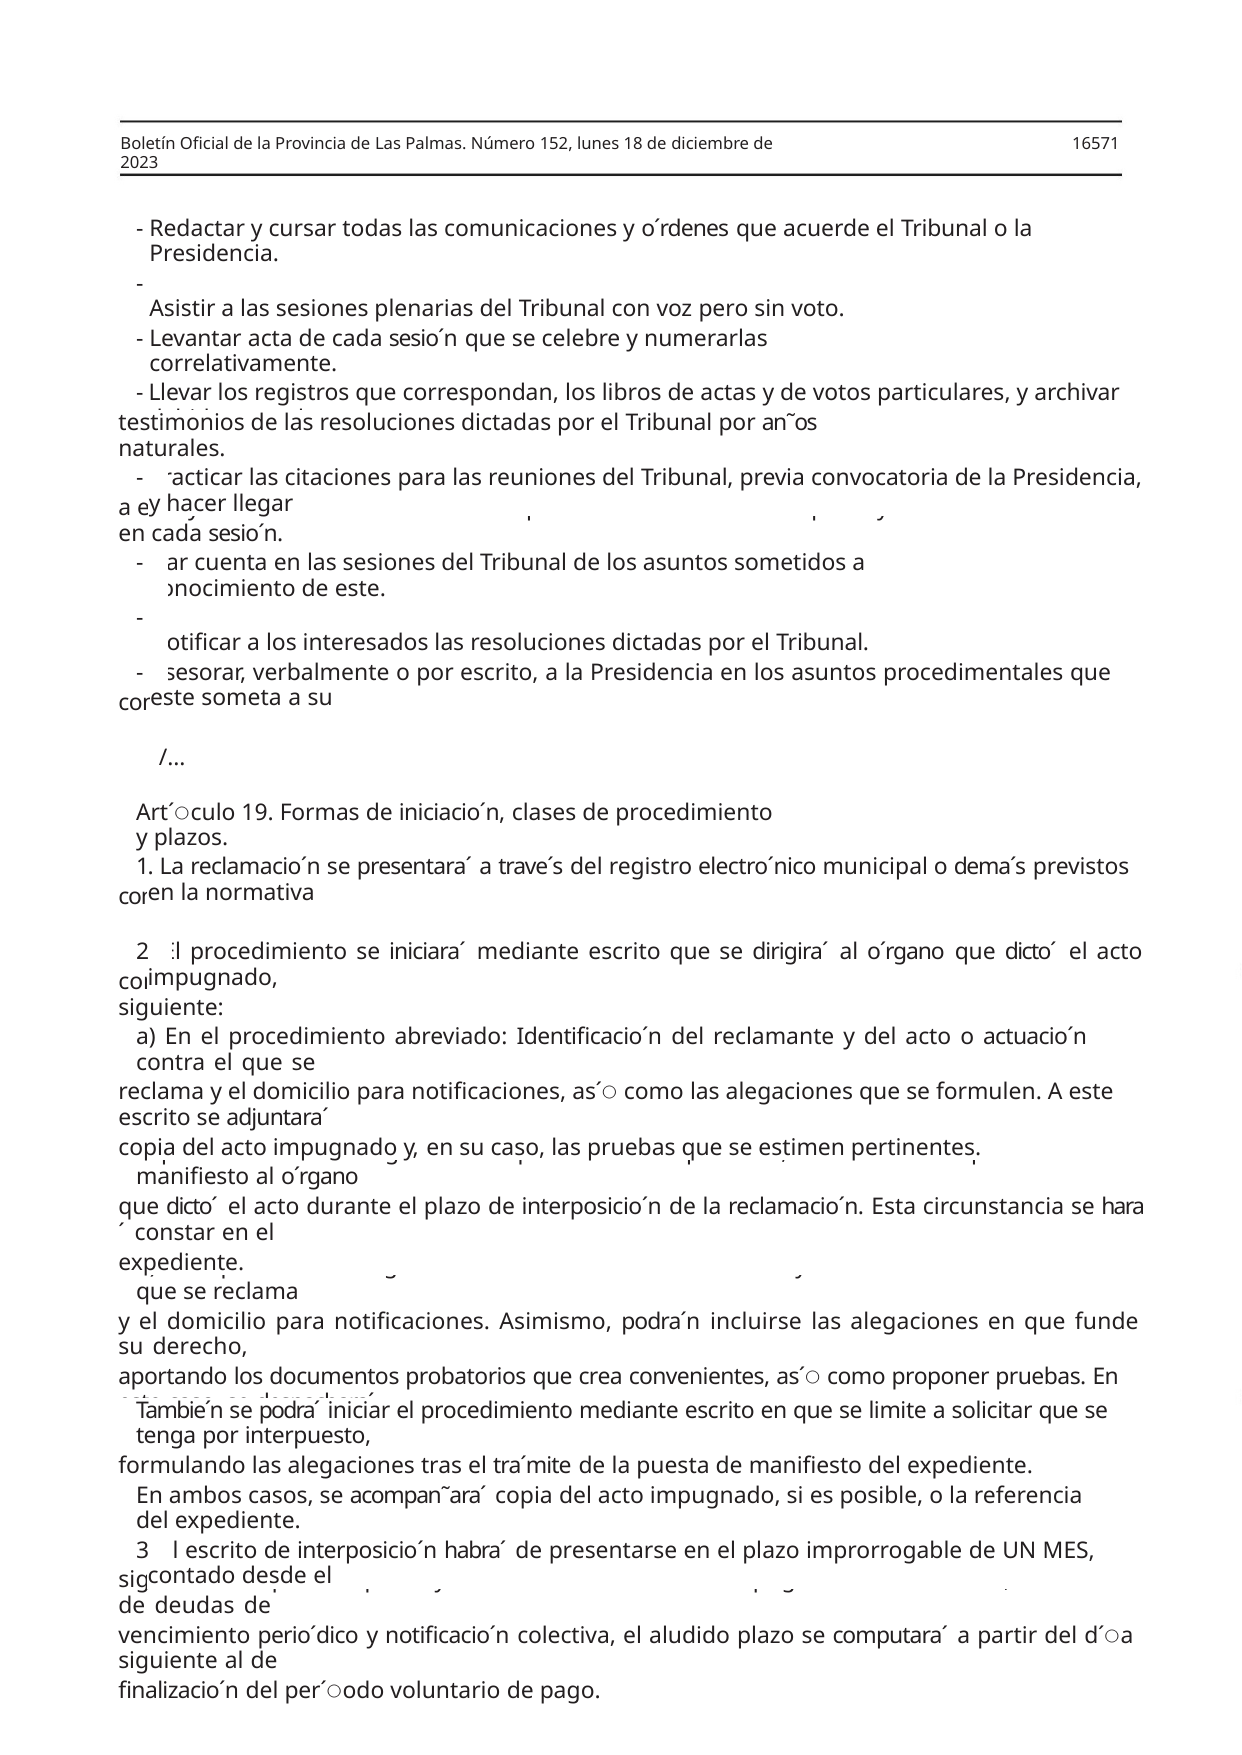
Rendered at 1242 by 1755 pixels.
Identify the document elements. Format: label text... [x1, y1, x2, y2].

text 1 [136, 854, 147, 880]
text Boletín Oficial de la Provincia de Las Palmas. Número 152, lunes 18 de diciembre de 2023 [120, 134, 815, 173]
text Practicar las citaciones para las reuniones del Tribunal, previa convocatoria de la Presidencia, y hacer llegar [148, 465, 1147, 516]
text copia del acto impugnado y, en su caso, las pruebas que se estimen pertinentes. [118, 1135, 1147, 1160]
text formulando las alegaciones tras el tra´mite de la puesta de manifiesto del expediente. [118, 1453, 1147, 1479]
text expediente. [118, 1249, 1147, 1275]
text Art´culo 19. Formas de iniciacio´n, clases de procedimiento y plazos. [136, 799, 788, 851]
text En ambos casos, se acompan˜ara´ copia del acto impugnado, si es posible, o la referencia del expediente. [136, 1483, 1106, 1534]
text Llevar los registros que correspondan, los libros de actas y de votos particulares, y archivar debidamente los [148, 380, 1147, 431]
text finalizacio´n del per´odo voluntario de pago. [118, 1678, 1147, 1704]
text Asesorar, verbalmente o por escrito, a la Presidencia en los asuntos procedimentales que este someta a su [150, 660, 1147, 711]
text que dicto´ el acto durante el plazo de interposicio´n de la reclamacio´n. Esta circunstancia se hara´ constar en el [118, 1194, 1147, 1245]
text siguiente a aquel en que haya sido notificado el acto impugnado. No obstante, trata´ndose de deudas de [118, 1567, 1147, 1618]
text Asistir a las sesiones plenarias del Tribunal con voz pero sin voto. [149, 296, 1045, 322]
text vencimiento perio´dico y notificacio´n colectiva, el aludido plazo se computara´ a partir del d´a siguiente al de [118, 1623, 1147, 1674]
text comu´n. [118, 884, 219, 910]
text a) En el procedimiento abreviado: Identificacio´n del reclamante y del acto o actuacio´n contra el que se [136, 1024, 1147, 1075]
text conteniendo lo siguiente: [118, 969, 373, 1020]
text Levantar acta de cada sesio´n que se celebre y numerarlas correlativamente. [149, 326, 860, 377]
text 16571 [1072, 134, 1143, 153]
text Redactar y cursar todas las comunicaciones y o´rdenes que acuerde el Tribunal o la Presidencia. [149, 216, 1045, 267]
text - [136, 380, 148, 406]
text /… [159, 744, 788, 770]
text - [136, 271, 149, 296]
text Tambie´n se podra´ iniciar el procedimiento mediante escrito en que se limite a solicitar que se tenga por interpuesto, [136, 1398, 1147, 1449]
text . La reclamacio´n se presentara´ a trave´s del registro electro´nico municipal o dema´s previstos en la normativa [147, 854, 1147, 905]
text - [136, 605, 168, 630]
text Dar cuenta en las sesiones del Tribunal de los asuntos sometidos a conocimiento de este. [168, 550, 986, 601]
text - [136, 660, 168, 685]
text Si para formular las alegaciones se precisara del expediente, se interesara´ su puesta de manifiesto al o´rgano [136, 1160, 1147, 1190]
text y el domicilio para notificaciones. Asimismo, podra´n incluirse las alegaciones en que funde su derecho, [118, 1309, 1150, 1360]
text - [136, 326, 149, 351]
text Notificar a los interesados las resoluciones dictadas por el Tribunal. [168, 630, 986, 656]
text a este y a los vocales el ´ndice de las ponencias de los asuntos que hayan de examinarse en cada sesio´n. [118, 495, 1088, 546]
text consideracio´n. [118, 690, 788, 715]
text 3 [136, 1538, 172, 1563]
text . El escrito de interposicio´n habra´ de presentarse en el plazo improrrogable de UN MES, contado desde el [147, 1538, 1147, 1589]
text - [136, 216, 149, 241]
text reclama y el domicilio para notificaciones, as´ como las alegaciones que se formulen. A este escrito se adjuntara´ [118, 1079, 1147, 1130]
text 2 [136, 939, 172, 965]
text testimonios de las resoluciones dictadas por el Tribunal por an˜os naturales. [118, 410, 828, 461]
text aportando los documentos probatorios que crea convenientes, as´ como proponer pruebas. En este caso, se despachara´ [118, 1364, 1150, 1415]
text b) En el procedimiento general: Identificacio´n del reclamante y del acto o actuacio´n contra el que se reclama [136, 1253, 1150, 1304]
text - [136, 465, 168, 491]
text - [136, 550, 168, 576]
text . El procedimiento se iniciara´ mediante escrito que se dirigira´ al o´rgano que dicto´ el acto impugnado, [147, 939, 1147, 990]
